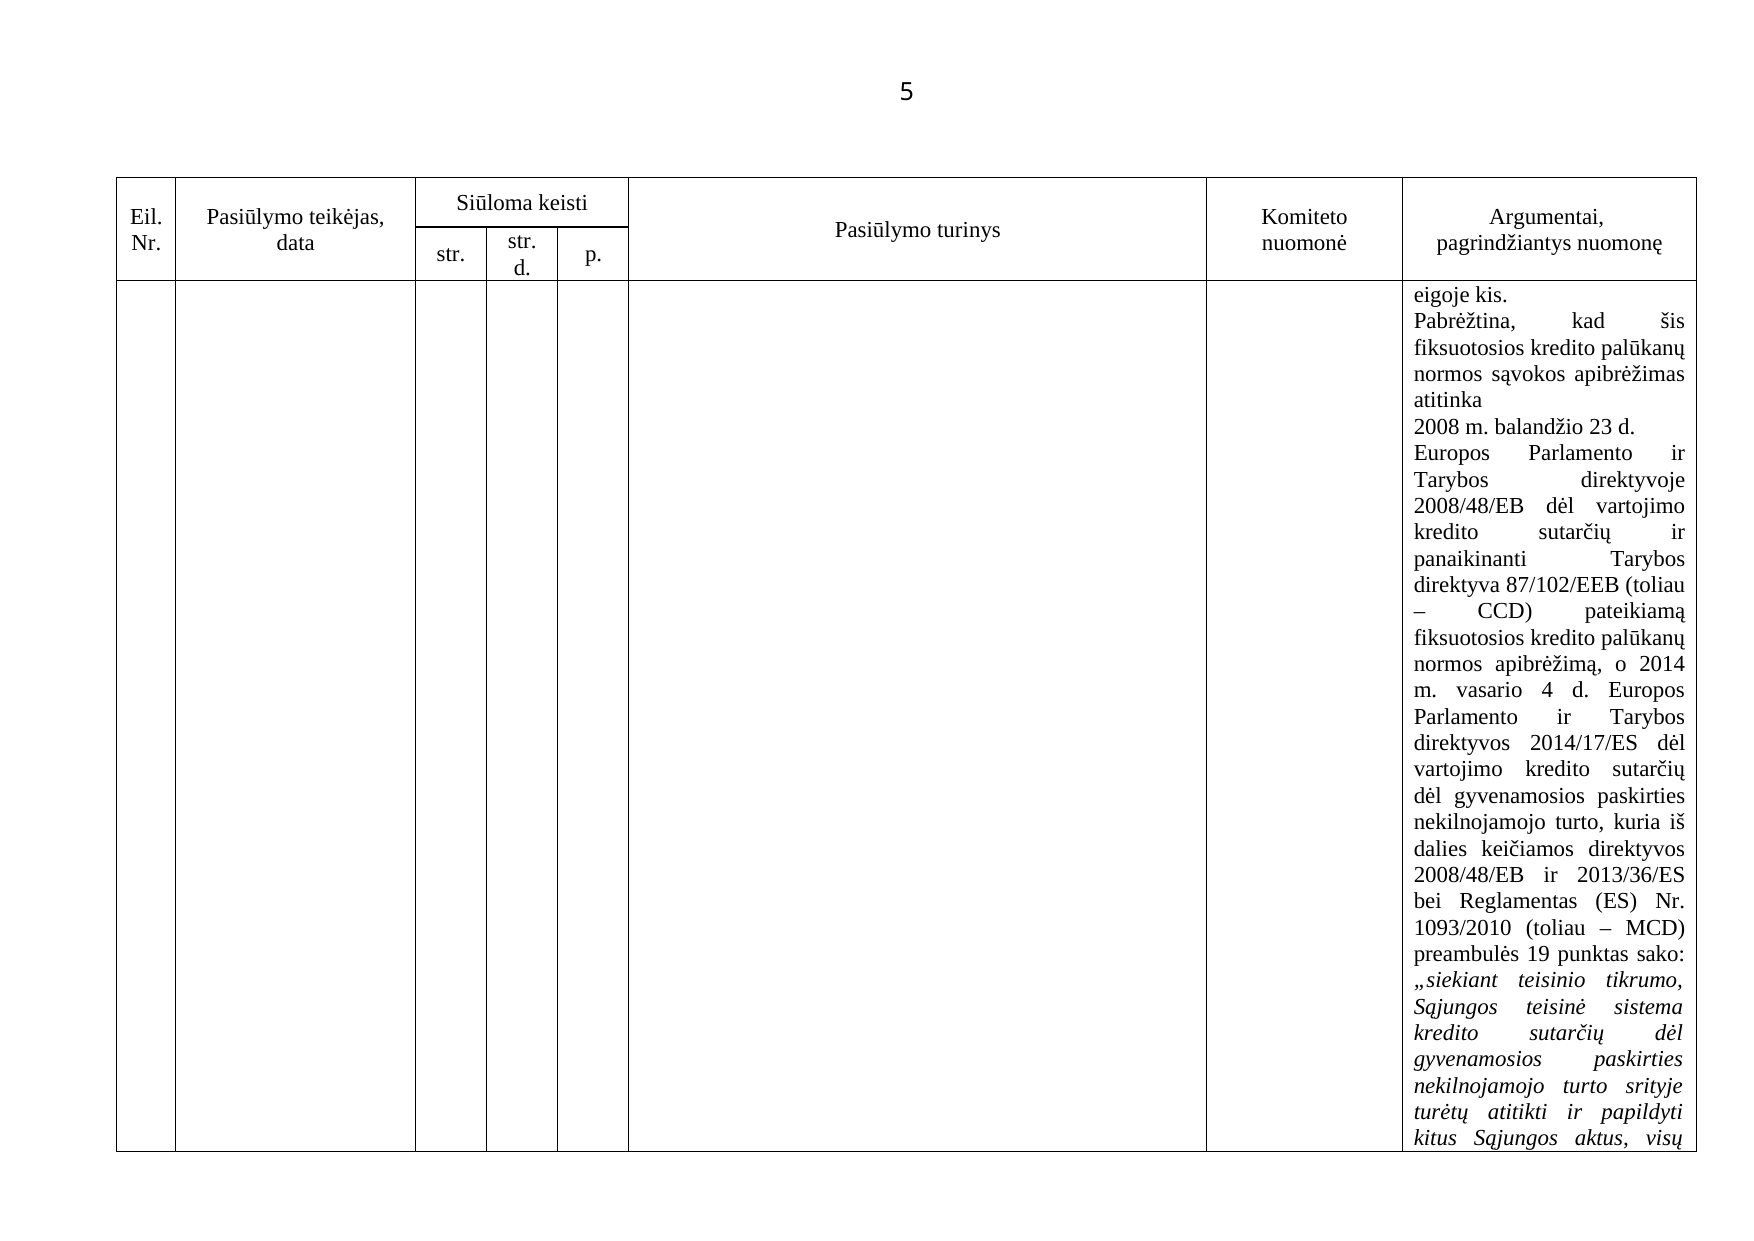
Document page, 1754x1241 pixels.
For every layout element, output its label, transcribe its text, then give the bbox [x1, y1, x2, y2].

table_cell [416, 281, 486, 1151]
table_header Pasiūlymo teikėjas, data [176, 178, 415, 280]
table_cell p. [558, 228, 628, 280]
table_header Eil. Nr. [117, 178, 175, 280]
table_cell eigoje kis. Pabrėžtina, kad šis fiksuotosios kredito palūkanų normos sąvokos apibrėžimas atitinka 2008 m. balandžio 23 d. Europos Parlamento ir Tarybos direktyvoje 2008/48/EB dėl vartojimo kredito sutarčių ir panaikinanti Tarybos direktyva 87/102/EEB (toliau – CCD) pateikiamą fiksuotosios kredito palūkanų normos apibrėžimą, o 2014 m. vasario 4 d. Europos Parlamento ir Tarybos direktyvos 2014/17/ES dėl vartojimo kredito sutarčių dėl gyvenamosios paskirties nekilnojamojo turto, kuria iš dalies keičiamos direktyvos 2008/48/EB ir 2013/36/ES bei Reglamentas (ES) Nr. 1093/2010 (toliau – MCD) preambulės 19 punktas sako: „siekiant teisinio tikrumo, Sąjungos teisinė sistema kredito sutarčių dėl gyvenamosios paskirties nekilnojamojo turto srityje turėtų atitikti ir papildyti kitus Sąjungos aktus, visų [1403, 281, 1696, 1151]
table_cell str. d. [487, 228, 557, 280]
table_header Pasiūlymo turinys [629, 178, 1206, 280]
table_cell [558, 281, 628, 1151]
table_header Komiteto nuomonė [1207, 178, 1402, 280]
table_cell [176, 281, 415, 1151]
table_cell str. [416, 228, 486, 280]
table_header Argumentai, pagrindžiantys nuomonę [1403, 178, 1696, 280]
table_cell [117, 281, 175, 1151]
table_cell [629, 281, 1206, 1151]
table_cell [1207, 281, 1402, 1151]
table_header Siūloma keisti [416, 178, 628, 226]
table_cell [487, 281, 557, 1151]
